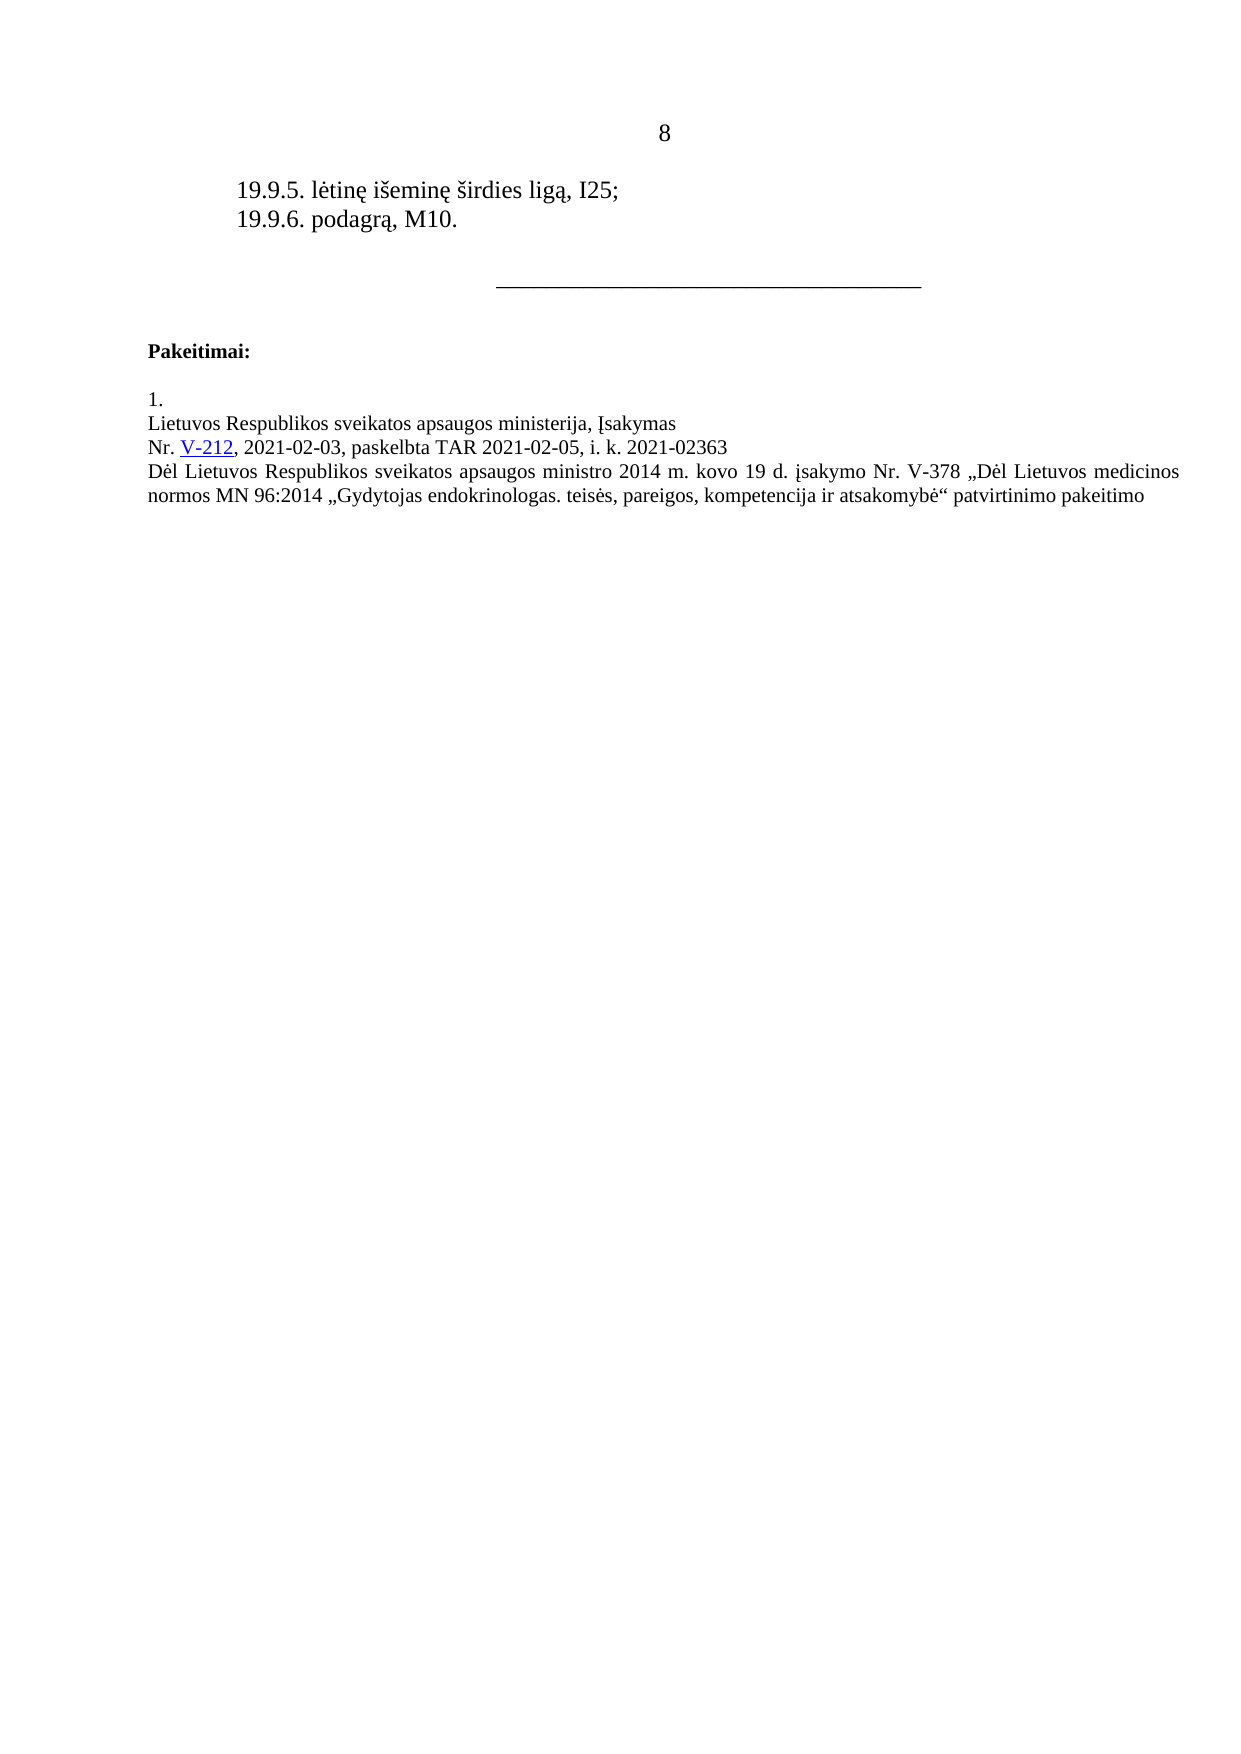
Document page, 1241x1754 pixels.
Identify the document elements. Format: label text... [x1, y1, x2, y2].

text Nr. V-212, 2021-02-03, paskelbta TAR 2021-02-05, i. k. 2021-02363 [148, 435, 1181, 459]
text Lietuvos Respublikos sveikatos apsaugos ministerija, Įsakymas [148, 411, 1181, 435]
text 19.9.5. lėtinę išeminę širdies ligą, I25; [148, 176, 1181, 204]
text __________________________________ [148, 262, 1181, 291]
text 1. [148, 387, 1181, 411]
text Pakeitimai: [148, 339, 1181, 363]
text Dėl Lietuvos Respublikos sveikatos apsaugos ministro 2014 m. kovo 19 d. įsakymo Nr. V-378 „Dėl Lietuvos medicinos normos MN 96:2014 „Gydytojas endokrinologas. teisės, pareigos, kompetencija ir atsakomybė“ patvirtinimo pakeitimo [148, 459, 1181, 507]
text 19.9.6. podagrą, M10. [148, 204, 1181, 233]
